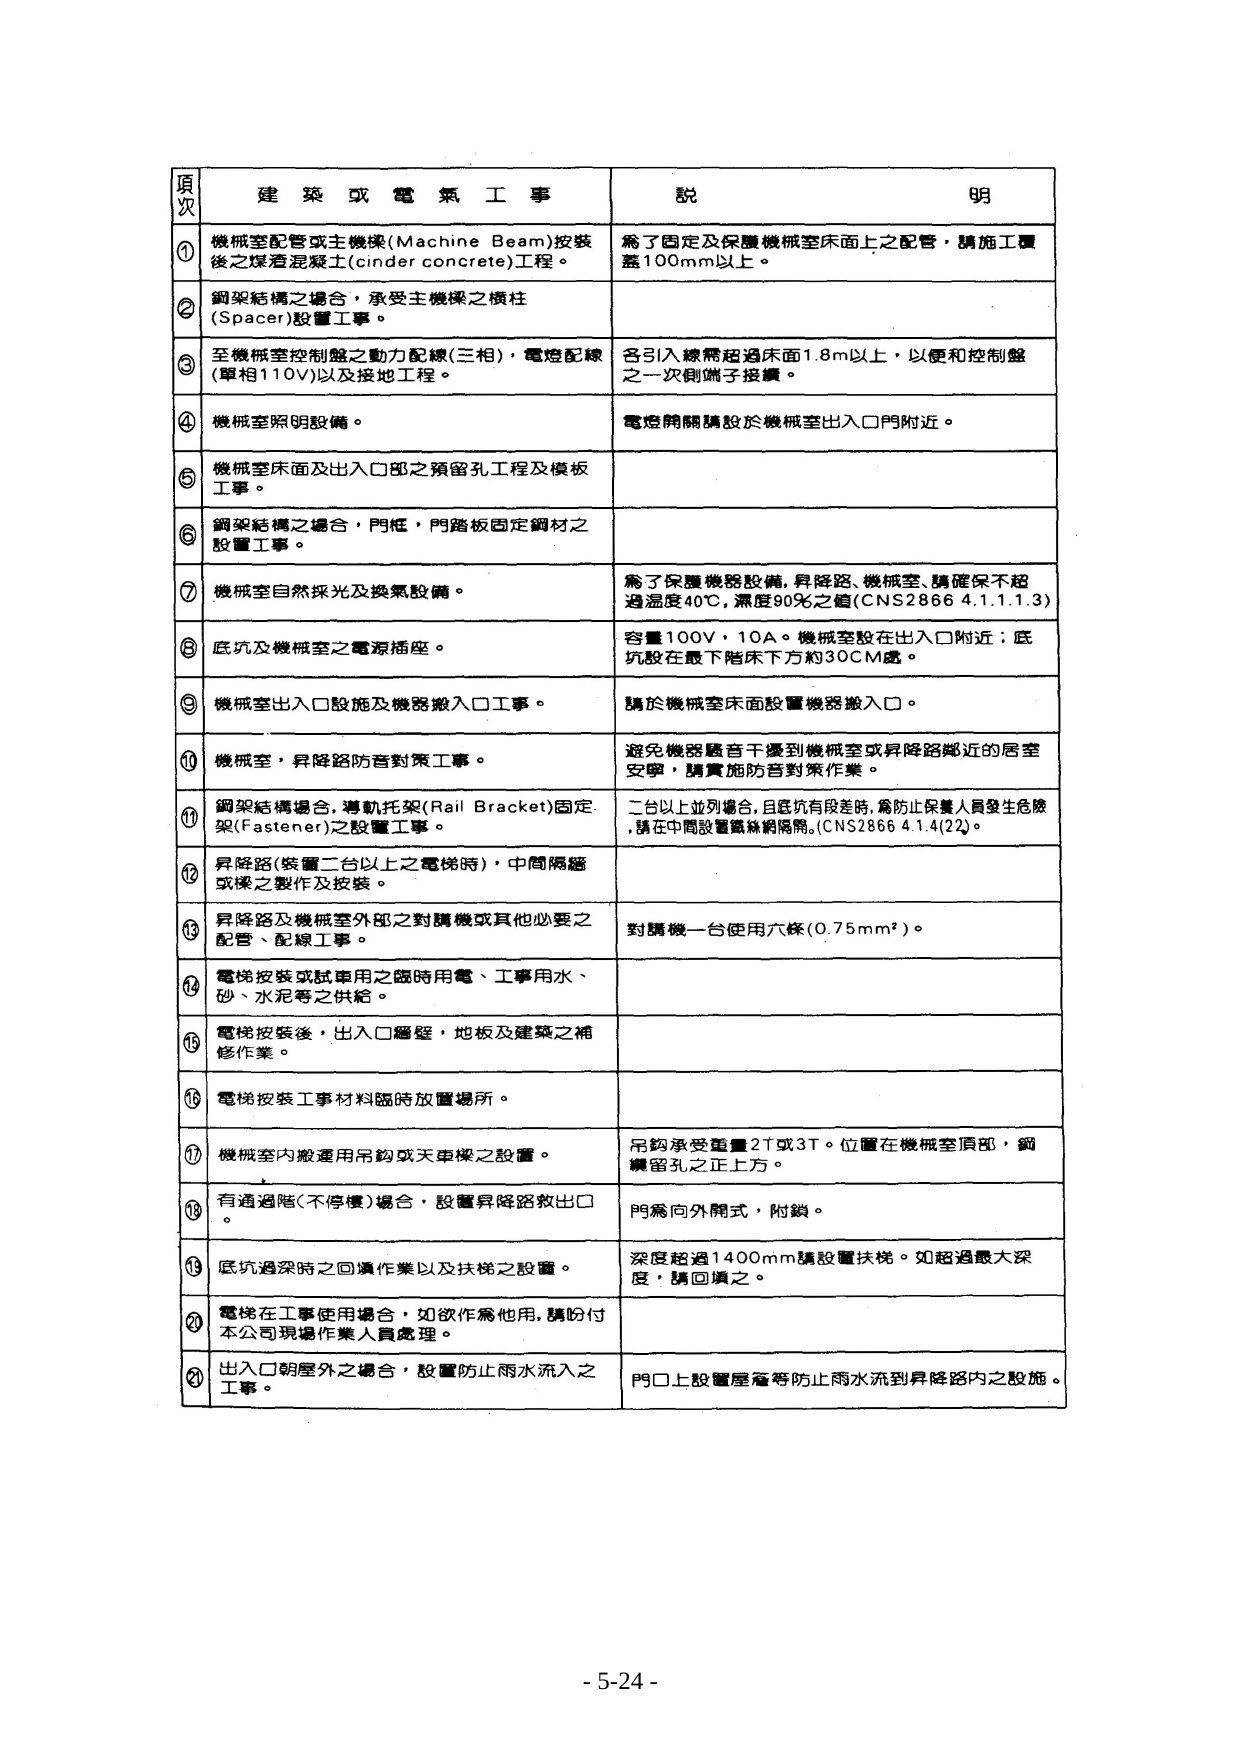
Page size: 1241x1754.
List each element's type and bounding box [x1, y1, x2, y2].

picture [155, 147, 1086, 1430]
